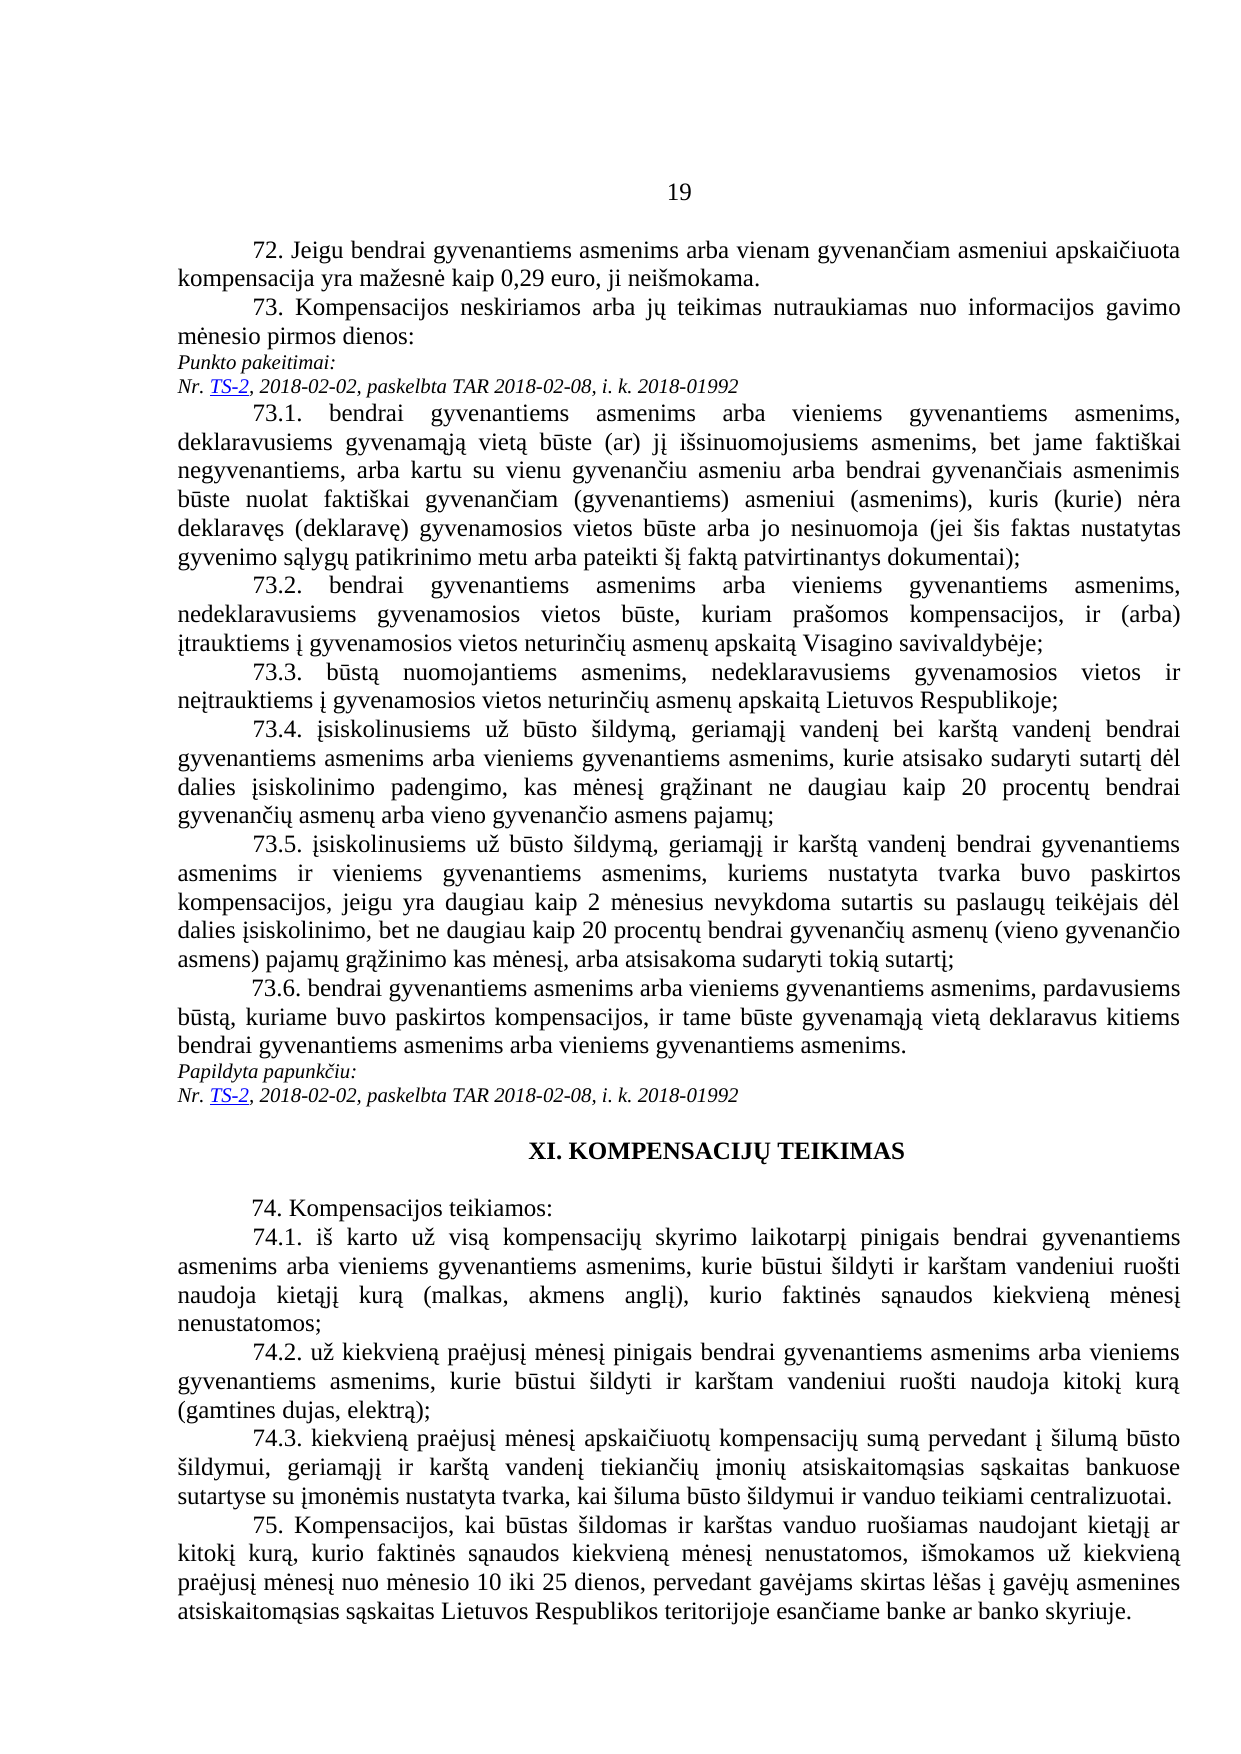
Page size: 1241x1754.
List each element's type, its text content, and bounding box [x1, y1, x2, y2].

text Papildyta papunkčiu: [177, 1059, 1181, 1083]
text 73.3. būstą nuomojantiems asmenims, nedeklaravusiems gyvenamosios vietos ir neįtrauktiems į gyvenamosios vietos neturinčių asmenų apskaitą Lietuvos Respublikoje; [177, 657, 1181, 714]
text 73. Kompensacijos neskiriamos arba jų teikimas nutraukiamas nuo informacijos gavimo mėnesio pirmos dienos: [177, 292, 1181, 350]
text 73.4. įsiskolinusiems už būsto šildymą, geriamąjį vandenį bei karštą vandenį bendrai gyvenantiems asmenims arba vieniems gyvenantiems asmenims, kurie atsisako sudaryti sutartį dėl dalies įsiskolinimo padengimo, kas mėnesį grąžinant ne daugiau kaip 20 procentų bendrai gyvenančių asmenų arba vieno gyvenančio asmens pajamų; [177, 714, 1181, 829]
text 74.1. iš karto už visą kompensacijų skyrimo laikotarpį pinigais bendrai gyvenantiems asmenims arba vieniems gyvenantiems asmenims, kurie būstui šildyti ir karštam vandeniui ruošti naudoja kietąjį kurą (malkas, akmens anglį), kurio faktinės sąnaudos kiekvieną mėnesį nenustatomos; [177, 1222, 1181, 1337]
text 72. Jeigu bendrai gyvenantiems asmenims arba vienam gyvenančiam asmeniui apskaičiuota kompensacija yra mažesnė kaip 0,29 euro, ji neišmokama. [177, 235, 1181, 292]
text 74.3. kiekvieną praėjusį mėnesį apskaičiuotų kompensacijų sumą pervedant į šilumą būsto šildymui, geriamąjį ir karštą vandenį tiekiančių įmonių atsiskaitomąsias sąskaitas bankuose sutartyse su įmonėmis nustatyta tvarka, kai šiluma būsto šildymui ir vanduo teikiami centralizuotai. [177, 1423, 1181, 1510]
text Nr. TS-2, 2018-02-02, paskelbta TAR 2018-02-08, i. k. 2018-01992 [177, 374, 1181, 398]
text 74. Kompensacijos teikiamos: [177, 1193, 1181, 1222]
text 73.6. bendrai gyvenantiems asmenims arba vieniems gyvenantiems asmenims, pardavusiems būstą, kuriame buvo paskirtos kompensacijos, ir tame būste gyvenamąją vietą deklaravus kitiems bendrai gyvenantiems asmenims arba vieniems gyvenantiems asmenims. [177, 973, 1181, 1059]
text 75. Kompensacijos, kai būstas šildomas ir karštas vanduo ruošiamas naudojant kietąjį ar kitokį kurą, kurio faktinės sąnaudos kiekvieną mėnesį nenustatomos, išmokamos už kiekvieną praėjusį mėnesį nuo mėnesio 10 iki 25 dienos, pervedant gavėjams skirtas lėšas į gavėjų asmenines atsiskaitomąsias sąskaitas Lietuvos Respublikos teritorijoje esančiame banke ar banko skyriuje. [177, 1510, 1181, 1625]
text XI. KOMPENSACIJŲ TEIKIMAS [177, 1136, 1181, 1165]
text 73.2. bendrai gyvenantiems asmenims arba vieniems gyvenantiems asmenims, nedeklaravusiems gyvenamosios vietos būste, kuriam prašomos kompensacijos, ir (arba) įtrauktiems į gyvenamosios vietos neturinčių asmenų apskaitą Visagino savivaldybėje; [177, 570, 1181, 657]
text 74.2. už kiekvieną praėjusį mėnesį pinigais bendrai gyvenantiems asmenims arba vieniems gyvenantiems asmenims, kurie būstui šildyti ir karštam vandeniui ruošti naudoja kitokį kurą (gamtines dujas, elektrą); [177, 1337, 1181, 1423]
text 73.5. įsiskolinusiems už būsto šildymą, geriamąjį ir karštą vandenį bendrai gyvenantiems asmenims ir vieniems gyvenantiems asmenims, kuriems nustatyta tvarka buvo paskirtos kompensacijos, jeigu yra daugiau kaip 2 mėnesius nevykdoma sutartis su paslaugų teikėjais dėl dalies įsiskolinimo, bet ne daugiau kaip 20 procentų bendrai gyvenančių asmenų (vieno gyvenančio asmens) pajamų grąžinimo kas mėnesį, arba atsisakoma sudaryti tokią sutartį; [177, 829, 1181, 973]
text 73.1. bendrai gyvenantiems asmenims arba vieniems gyvenantiems asmenims, deklaravusiems gyvenamąją vietą būste (ar) jį išsinuomojusiems asmenims, bet jame faktiškai negyvenantiems, arba kartu su vienu gyvenančiu asmeniu arba bendrai gyvenančiais asmenimis būste nuolat faktiškai gyvenančiam (gyvenantiems) asmeniui (asmenims), kuris (kurie) nėra deklaravęs (deklaravę) gyvenamosios vietos būste arba jo nesinuomoja (jei šis faktas nustatytas gyvenimo sąlygų patikrinimo metu arba pateikti šį faktą patvirtinantys dokumentai); [177, 398, 1181, 570]
text Nr. TS-2, 2018-02-02, paskelbta TAR 2018-02-08, i. k. 2018-01992 [177, 1083, 1181, 1107]
text Punkto pakeitimai: [177, 350, 1181, 374]
